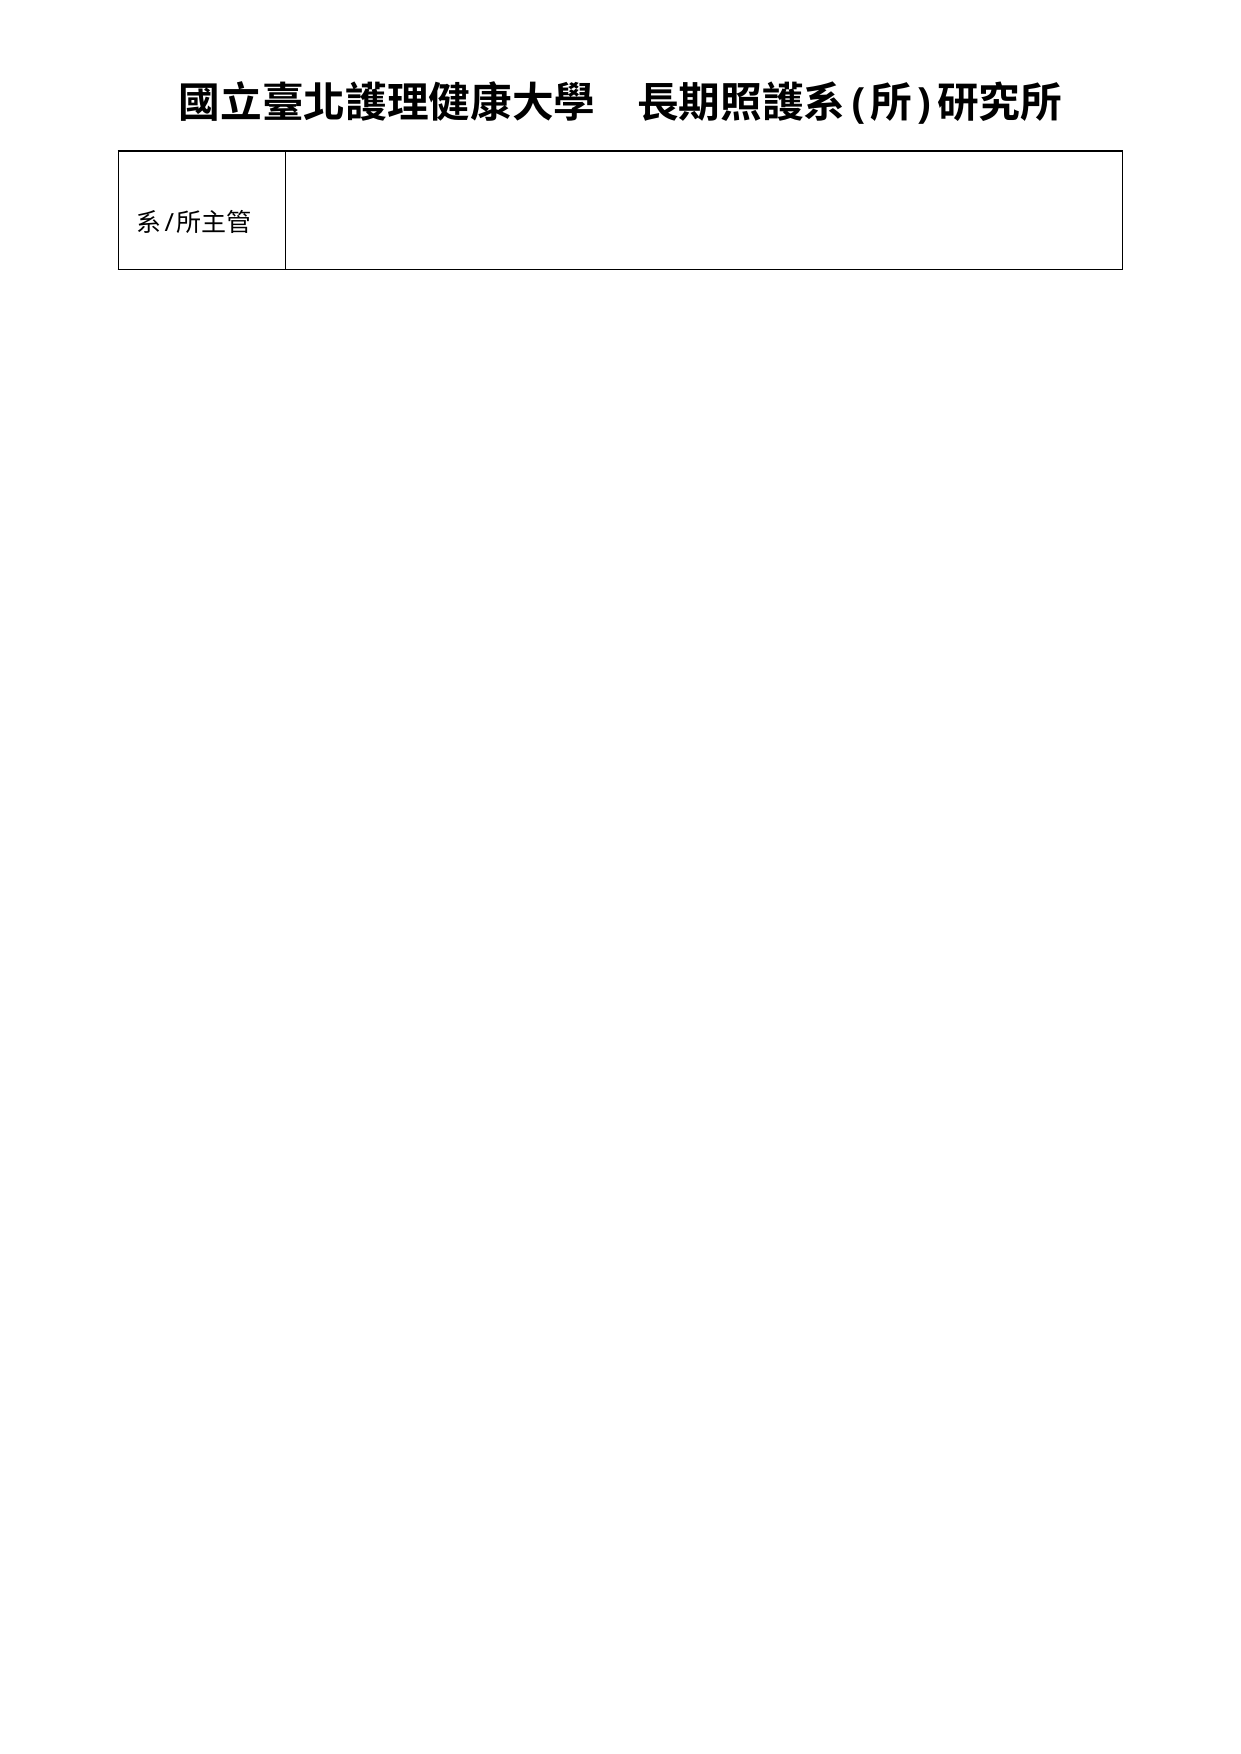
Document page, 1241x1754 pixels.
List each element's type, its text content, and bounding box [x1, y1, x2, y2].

table_cell 系/所主管 [119, 152, 285, 268]
table_cell [286, 152, 1122, 268]
